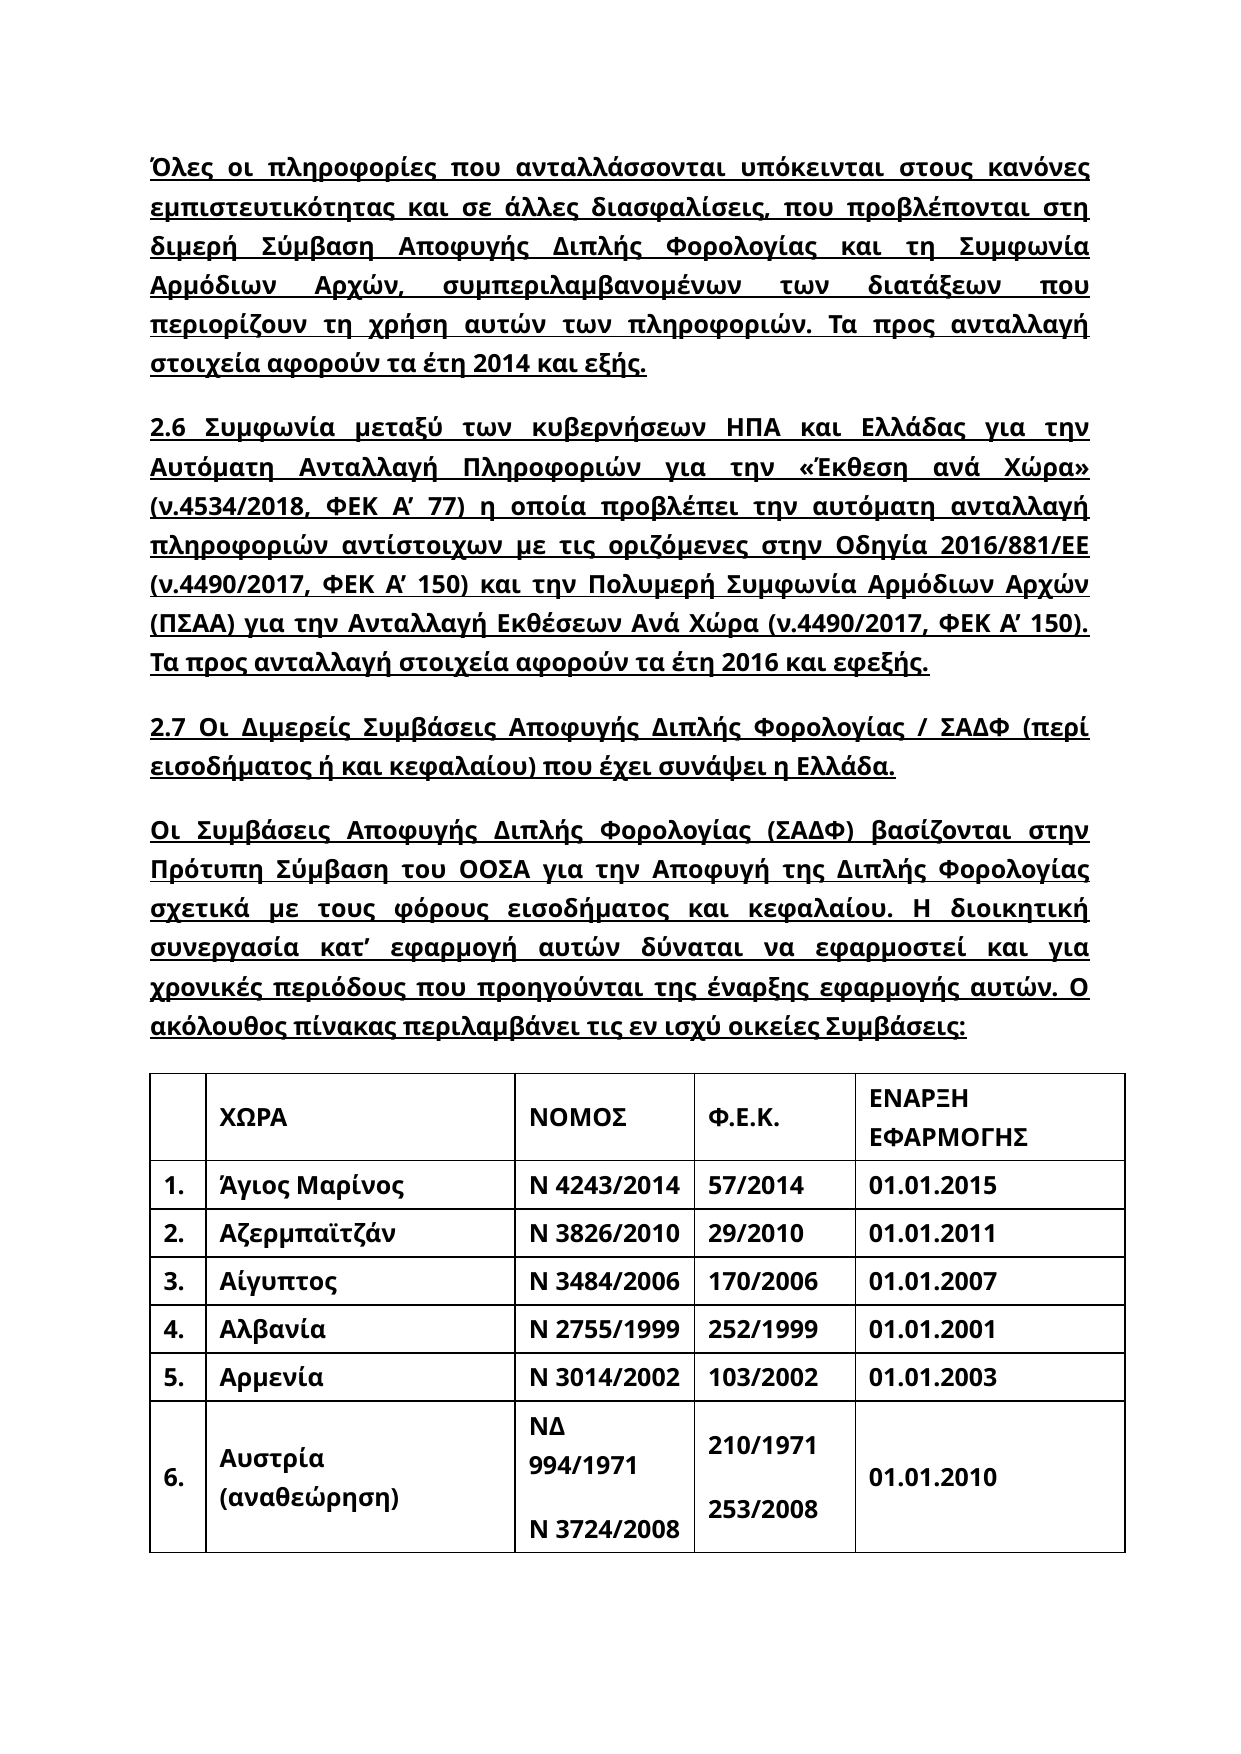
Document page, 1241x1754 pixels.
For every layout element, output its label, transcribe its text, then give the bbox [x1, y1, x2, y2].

table_cell 01.01.2001 [856, 1306, 1124, 1352]
text Αρμόδιων Αρχών, συμπεριλαμβανομένων των διατάξεων που [150, 259, 1090, 296]
text (ν.4534/2018, ΦΕΚ Α’ 77) η οποία προβλέπει την αυτόματη ανταλλαγή [150, 480, 1090, 517]
text χρονικές περιόδους που προηγούνται της έναρξης εφαρμογής αυτών. Ο [150, 961, 1090, 998]
table_cell ΝΔ 994/1971 Ν 3724/2008 [516, 1402, 694, 1552]
text ακόλουθος πίνακας περιλαμβάνει τις εν ισχύ οικείες Συμβάσεις: [150, 1000, 1090, 1042]
text (ν.4490/2017, ΦΕΚ Α’ 150) και την Πολυμερή Συμφωνία Αρμόδιων Αρχών [150, 558, 1090, 596]
table_cell 01.01.2003 [856, 1354, 1124, 1400]
text Τα προς ανταλλαγή στοιχεία αφορούν τα έτη 2016 και εφεξής. [150, 637, 1090, 679]
table_cell Ν 3826/2010 [516, 1210, 694, 1256]
text εμπιστευτικότητας και σε άλλες διασφαλίσεις, που προβλέπονται στη [150, 181, 1090, 218]
table_cell 170/2006 [695, 1258, 855, 1304]
table_cell 2. [151, 1210, 205, 1256]
table_cell Αρμενία [207, 1354, 514, 1400]
table_cell 57/2014 [695, 1161, 855, 1208]
table_cell 01.01.2010 [856, 1402, 1124, 1552]
text Πρότυπη Σύμβαση του ΟΟΣΑ για την Αποφυγή της Διπλής Φορολογίας [150, 843, 1090, 881]
table_cell Ν 2755/1999 [516, 1306, 694, 1352]
text στοιχεία αφορούν τα έτη 2014 και εξής. [150, 337, 1090, 380]
text εισοδήματος ή και κεφαλαίου) που έχει συνάψει η Ελλάδα. [150, 740, 1090, 782]
table_header [151, 1074, 205, 1160]
text διμερή Σύμβαση Αποφυγής Διπλής Φορολογίας και τη Συμφωνία [150, 220, 1090, 257]
table_cell 252/1999 [695, 1306, 855, 1352]
table_cell 103/2002 [695, 1354, 855, 1400]
table_cell 01.01.2007 [856, 1258, 1124, 1304]
table_cell 3. [151, 1258, 205, 1304]
table_cell Ν 4243/2014 [516, 1161, 694, 1208]
table_cell Αλβανία [207, 1306, 514, 1352]
text 2.7 Οι Διμερείς Συμβάσεις Αποφυγής Διπλής Φορολογίας / ΣΑΔΦ (περί [150, 709, 1090, 738]
text πληροφοριών αντίστοιχων με τις οριζόμενες στην Οδηγία 2016/881/ΕΕ [150, 519, 1090, 556]
text (ΠΣΑΑ) για την Ανταλλαγή Εκθέσεων Ανά Χώρα (ν.4490/2017, ΦΕΚ Α’ 150). [150, 597, 1090, 635]
table_cell 01.01.2015 [856, 1161, 1124, 1208]
table_header ΧΩΡΑ [207, 1074, 514, 1160]
table_cell Ν 3484/2006 [516, 1258, 694, 1304]
table_cell Αίγυπτος [207, 1258, 514, 1304]
text Αυτόματη Ανταλλαγή Πληροφοριών για την «Έκθεση ανά Χώρα» [150, 441, 1090, 478]
table_header ΕΝΑΡΞΗ ΕΦΑΡΜΟΓΗΣ [856, 1074, 1124, 1160]
table_cell 29/2010 [695, 1210, 855, 1256]
table_cell 4. [151, 1306, 205, 1352]
table_cell 210/1971 253/2008 [695, 1402, 855, 1552]
table_cell 6. [151, 1402, 205, 1552]
text σχετικά με τους φόρους εισοδήματος και κεφαλαίου. Η διοικητική [150, 882, 1090, 920]
text 2.6 Συμφωνία μεταξύ των κυβερνήσεων ΗΠΑ και Ελλάδας για την [150, 410, 1090, 439]
table_header ΝΟΜΟΣ [516, 1074, 694, 1160]
text συνεργασία κατ’ εφαρμογή αυτών δύναται να εφαρμοστεί και για [150, 922, 1090, 959]
text Οι Συμβάσεις Αποφυγής Διπλής Φορολογίας (ΣΑΔΦ) βασίζονται στην [150, 812, 1090, 841]
table_header Φ.Ε.Κ. [695, 1074, 855, 1160]
table_cell Αζερμπαϊτζάν [207, 1210, 514, 1256]
table_cell Αυστρία (αναθεώρηση) [207, 1402, 514, 1552]
text περιορίζουν τη χρήση αυτών των πληροφοριών. Τα προς ανταλλαγή [150, 298, 1090, 336]
table_cell 1. [151, 1161, 205, 1208]
table_cell Άγιος Μαρίνος [207, 1161, 514, 1208]
table_cell 5. [151, 1354, 205, 1400]
table_cell Ν 3014/2002 [516, 1354, 694, 1400]
text Όλες οι πληροφορίες που ανταλλάσσονται υπόκεινται στους κανόνες [150, 150, 1090, 179]
table_cell 01.01.2011 [856, 1210, 1124, 1256]
